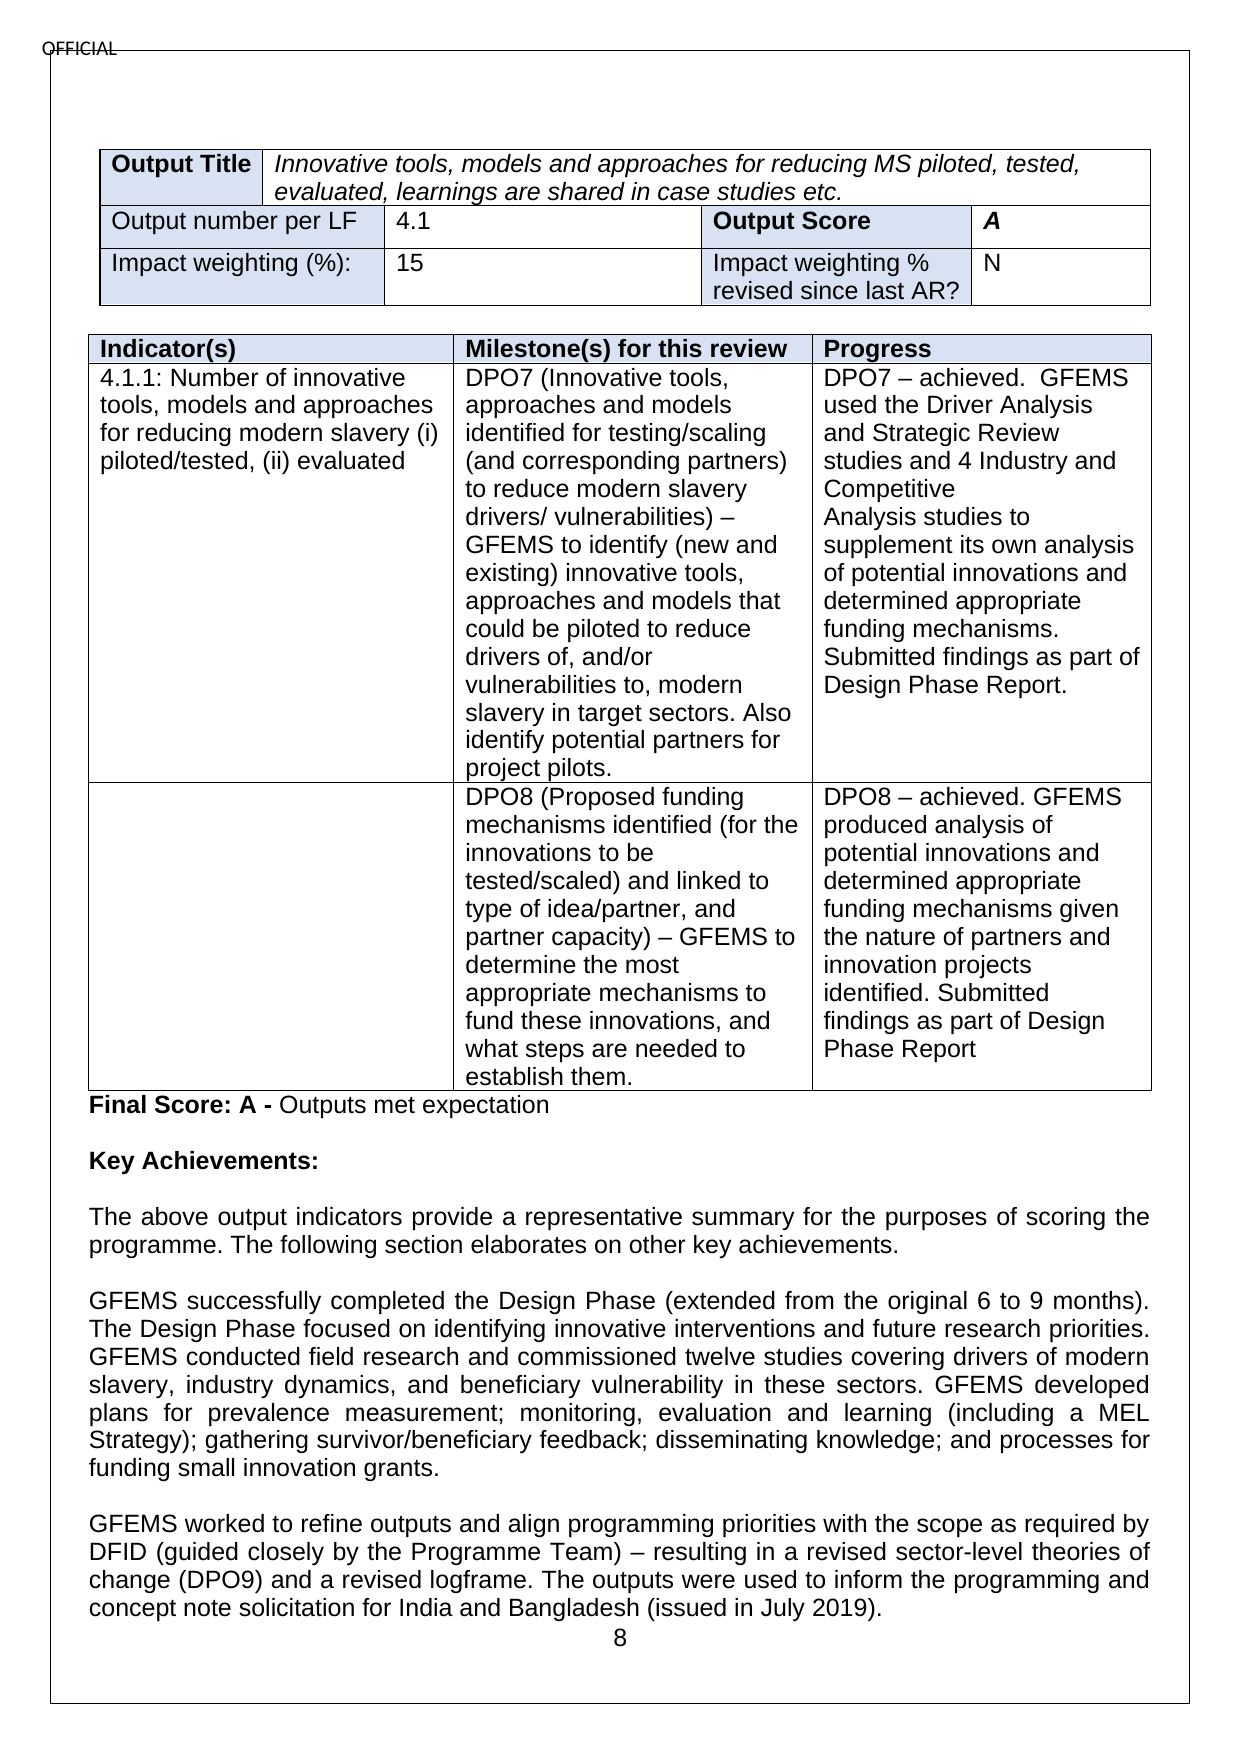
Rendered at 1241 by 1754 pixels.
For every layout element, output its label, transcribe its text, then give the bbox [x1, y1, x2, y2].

text The above output indicators provide a representative summary for the purposes of scoring the programme. The following section elaborates on other key achievements. [89, 1203, 1152, 1259]
table_header Innovative tools, models and approaches for reducing MS piloted, tested, evaluated, learnings are shared in case studies etc. [263, 150, 1150, 205]
table_header Output Title [101, 150, 262, 205]
table_cell 4.1.1: Number of innovative tools, models and approaches for reducing modern slavery (i) piloted/tested, (ii) evaluated [89, 364, 453, 782]
table_cell A [972, 206, 1150, 248]
table_cell DPO7 (Innovative tools, approaches and models identified for testing/scaling (and corresponding partners) to reduce modern slavery drivers/ vulnerabilities) – GFEMS to identify (new and existing) innovative tools, approaches and models that could be piloted to reduce drivers of, and/or vulnerabilities to, modern slavery in target sectors. Also identify potential partners for project pilots. [454, 364, 812, 782]
table_header Progress [813, 335, 1151, 362]
text Final Score: A - Outputs met expectation [89, 1091, 1152, 1119]
table_cell Output number per LF [101, 206, 384, 248]
table_cell Impact weighting (%): [101, 249, 384, 304]
text GFEMS successfully completed the Design Phase (extended from the original 6 to 9 months). The Design Phase focused on identifying innovative interventions and future research priorities. GFEMS conducted field research and commissioned twelve studies covering drivers of modern slavery, industry dynamics, and beneficiary vulnerability in these sectors. GFEMS developed plans for prevalence measurement; monitoring, evaluation and learning (including a MEL Strategy); gathering survivor/beneficiary feedback; disseminating knowledge; and processes for funding small innovation grants. [89, 1287, 1152, 1482]
text GFEMS worked to refine outputs and align programming priorities with the scope as required by DFID (guided closely by the Programme Team) – resulting in a revised sector-level theories of change (DPO9) and a revised logframe. The outputs were used to inform the programming and concept note solicitation for India and Bangladesh (issued in July 2019). [89, 1510, 1152, 1622]
table_cell 4.1 [385, 206, 701, 248]
text Key Achievements: [89, 1147, 1152, 1175]
table_cell Impact weighting % revised since last AR? [702, 249, 971, 304]
table_header Milestone(s) for this review [454, 335, 812, 362]
table_cell [89, 783, 453, 1090]
table_cell N [972, 249, 1150, 304]
table_header Indicator(s) [89, 335, 453, 362]
table_cell Output Score [702, 206, 971, 248]
table_cell DPO8 (Proposed funding mechanisms identified (for the innovations to be tested/scaled) and linked to type of idea/partner, and partner capacity) – GFEMS to determine the most appropriate mechanisms to fund these innovations, and what steps are needed to establish them. [454, 783, 812, 1090]
table_cell DPO7 – achieved. GFEMS used the Driver Analysis and Strategic Review studies and 4 Industry and Competitive Analysis studies to supplement its own analysis of potential innovations and determined appropriate funding mechanisms. Submitted findings as part of Design Phase Report. [813, 364, 1151, 782]
table_cell DPO8 – achieved. GFEMS produced analysis of potential innovations and determined appropriate funding mechanisms given the nature of partners and innovation projects identified. Submitted findings as part of Design Phase Report [813, 783, 1151, 1090]
table_cell 15 [385, 249, 701, 304]
